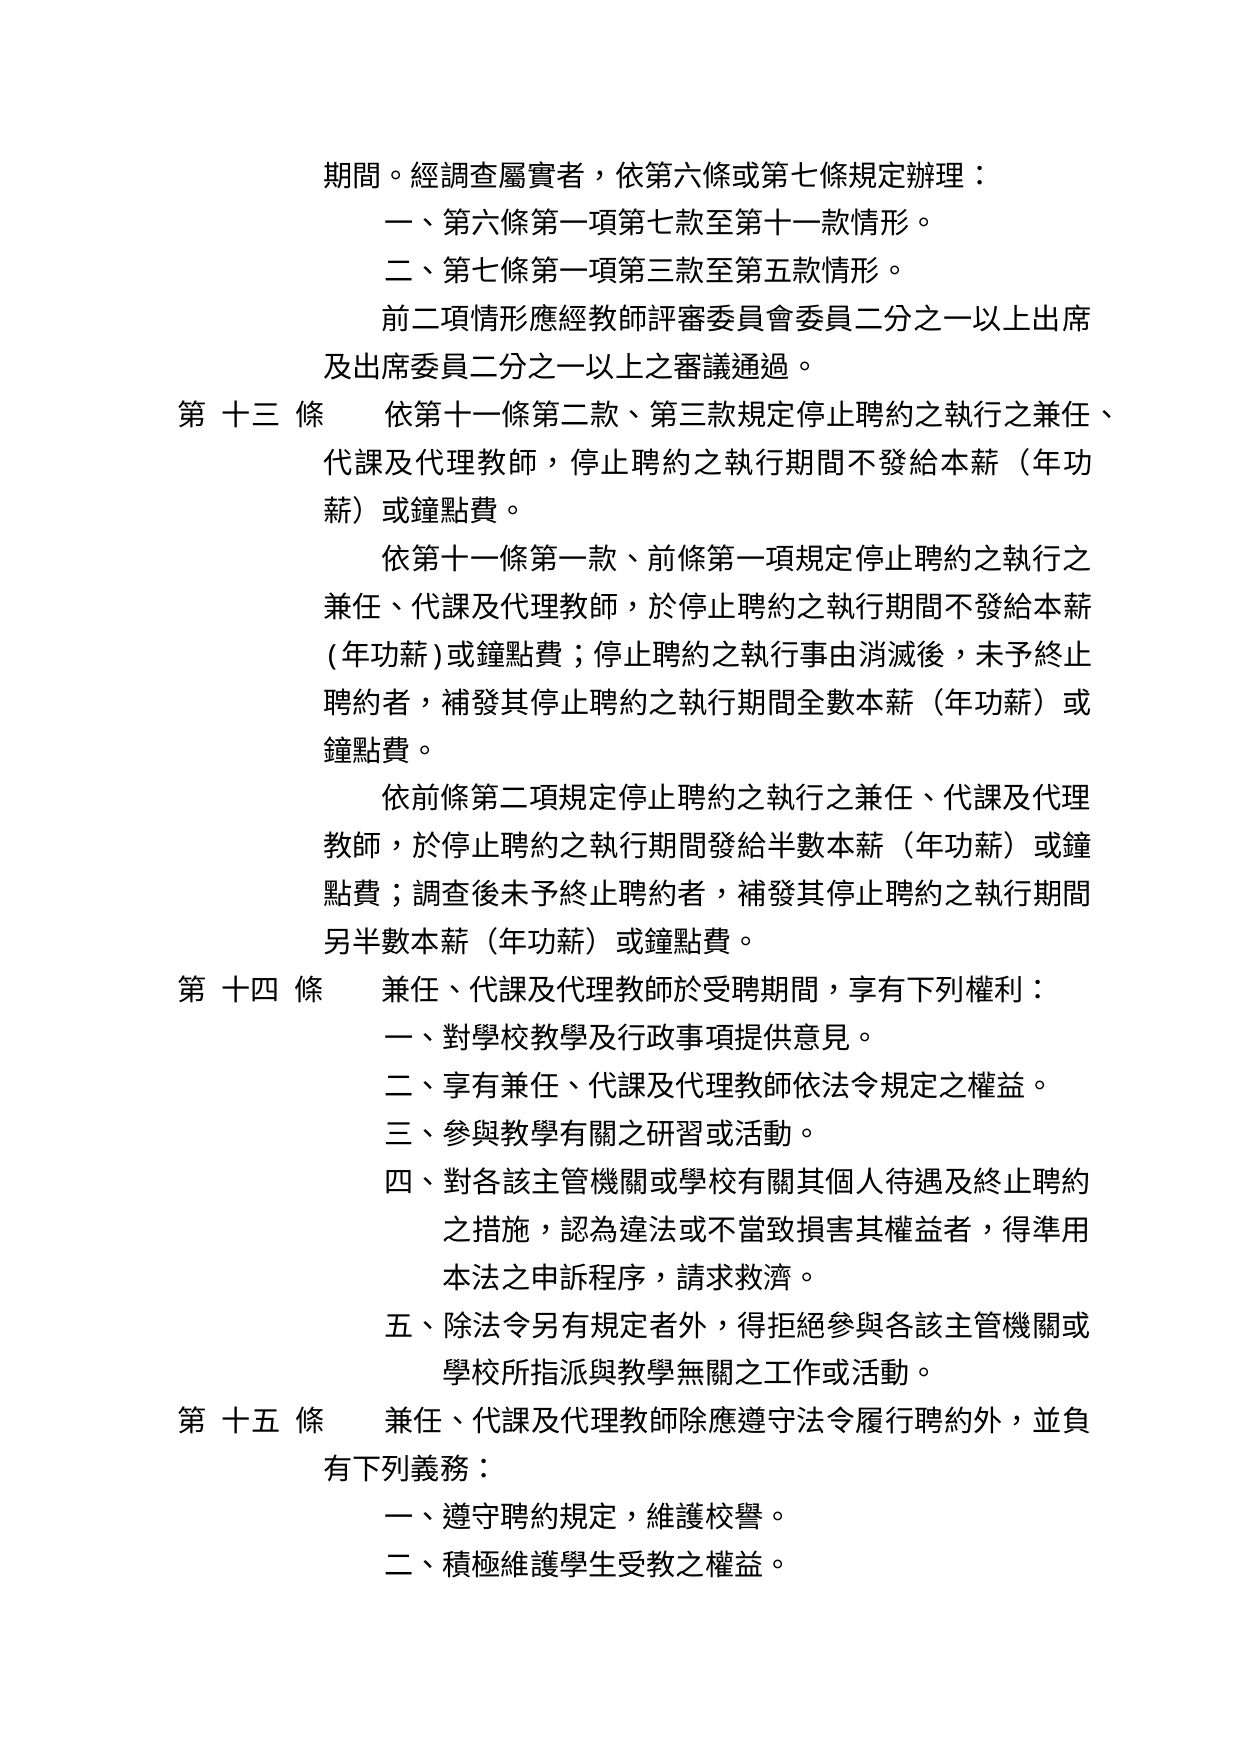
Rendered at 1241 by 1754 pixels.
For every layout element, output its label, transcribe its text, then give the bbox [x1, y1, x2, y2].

text 二、積極維護學生受教之權益。 [384, 1537, 1092, 1585]
text 三、參與教學有關之研習或活動。 [384, 1106, 1092, 1154]
text 五、除法令另有規定者外，得拒絕參與各該主管機關或學校所指派與教學無關之工作或活動。 [384, 1298, 1092, 1393]
text 一、遵守聘約規定，維護校譽。 [384, 1489, 1092, 1537]
text 依前條第二項規定停止聘約之執行之兼任、代課及代理教師，於停止聘約之執行期間發給半數本薪（年功薪）或鐘點費；調查後未予終止聘約者，補發其停止聘約之執行期間另半數本薪（年功薪）或鐘點費。 [323, 771, 1092, 962]
text 二、第七條第一項第三款至第五款情形。 [384, 243, 1092, 291]
text 一、第六條第一項第七款至第十一款情形。 [384, 196, 1092, 243]
text 依第十一條第一款、前條第一項規定停止聘約之執行之兼任、代課及代理教師，於停止聘約之執行期間不發給本薪(年功薪)或鐘點費；停止聘約之執行事由消滅後，未予終止聘約者，補發其停止聘約之執行期間全數本薪（年功薪）或鐘點費。 [323, 531, 1092, 771]
text 四、對各該主管機關或學校有關其個人待遇及終止聘約之措施，認為違法或不當致損害其權益者，得準用本法之申訴程序，請求救濟。 [384, 1154, 1092, 1298]
text 第 十四 條 兼任、代課及代理教師於受聘期間，享有下列權利： [177, 962, 1092, 1010]
text 一、對學校教學及行政事項提供意見。 [384, 1010, 1092, 1058]
text 第 十五 條 兼任、代課及代理教師除應遵守法令履行聘約外，並負有下列義務： [177, 1393, 1092, 1489]
text 二、享有兼任、代課及代理教師依法令規定之權益。 [384, 1058, 1092, 1106]
text 前二項情形應經教師評審委員會委員二分之一以上出席及出席委員二分之一以上之審議通過。 [323, 291, 1092, 387]
text 期間。經調查屬實者，依第六條或第七條規定辦理： [323, 148, 1092, 196]
text 第 十三 條 依第十一條第二款、第三款規定停止聘約之執行之兼任、代課及代理教師，停止聘約之執行期間不發給本薪（年功薪）或鐘點費。 [177, 387, 1092, 531]
